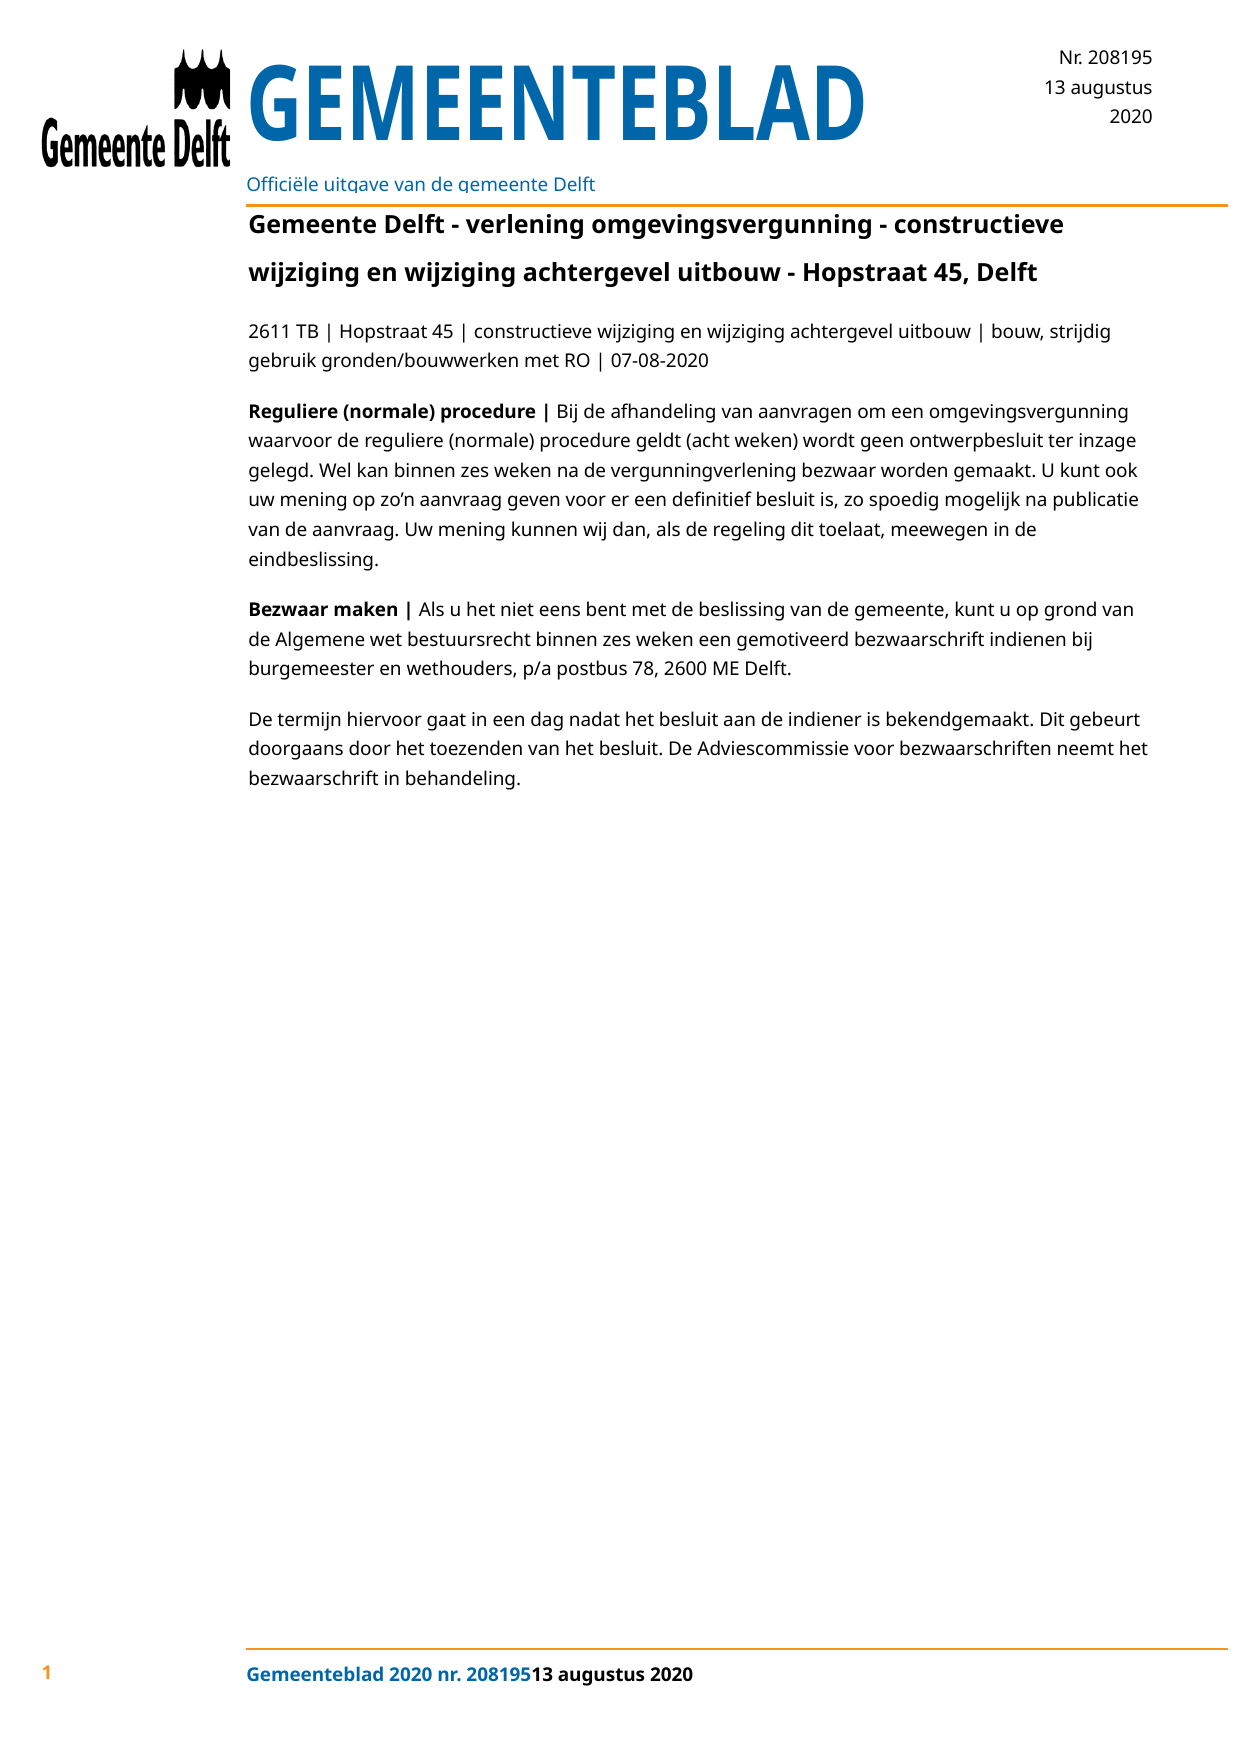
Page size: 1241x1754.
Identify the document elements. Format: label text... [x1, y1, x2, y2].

text Gemeente Delft - verlening omgevingsvergunning - constructieve wijziging en wijziging achtergevel uitbouw - Hopstraat 45, Delft [248, 207, 1152, 288]
picture [41, 47, 231, 172]
text Reguliere (normale) procedure | Bij de afhandeling van aanvragen om een omgevingsvergunning waarvoor de reguliere (normale) procedure geldt (acht weken) wordt geen ontwerpbesluit ter inzage gelegd. Wel kan binnen zes weken na de vergunningverlening bezwaar worden gemaakt. U kunt ook uw mening op zo’n aanvraag geven voor er een definitief besluit is, zo spoedig mogelijk na publicatie van de aanvraag. Uw mening kunnen wij dan, als de regeling dit toelaat, meewegen in de eindbeslissing. [248, 398, 1152, 572]
text Bezwaar maken | Als u het niet eens bent met de beslissing van de gemeente, kunt u op grond van de Algemene wet bestuursrecht binnen zes weken een gemotiveerd bezwaarschrift indienen bij burgemeester en wethouders, p/a postbus 78, 2600 ME Delft. [248, 596, 1152, 681]
text De termijn hiervoor gaat in een dag nadat het besluit aan de indiener is bekendgemaakt. Dit gebeurt doorgaans door het toezenden van het besluit. De Adviescommissie voor bezwaarschriften neemt het bezwaarschrift in behandeling. [248, 706, 1152, 791]
text 2611 TB | Hopstraat 45 | constructieve wijziging en wijziging achtergevel uitbouw | bouw, strijdig gebruik gronden/bouwwerken met RO | 07-08-2020 [248, 318, 1152, 373]
